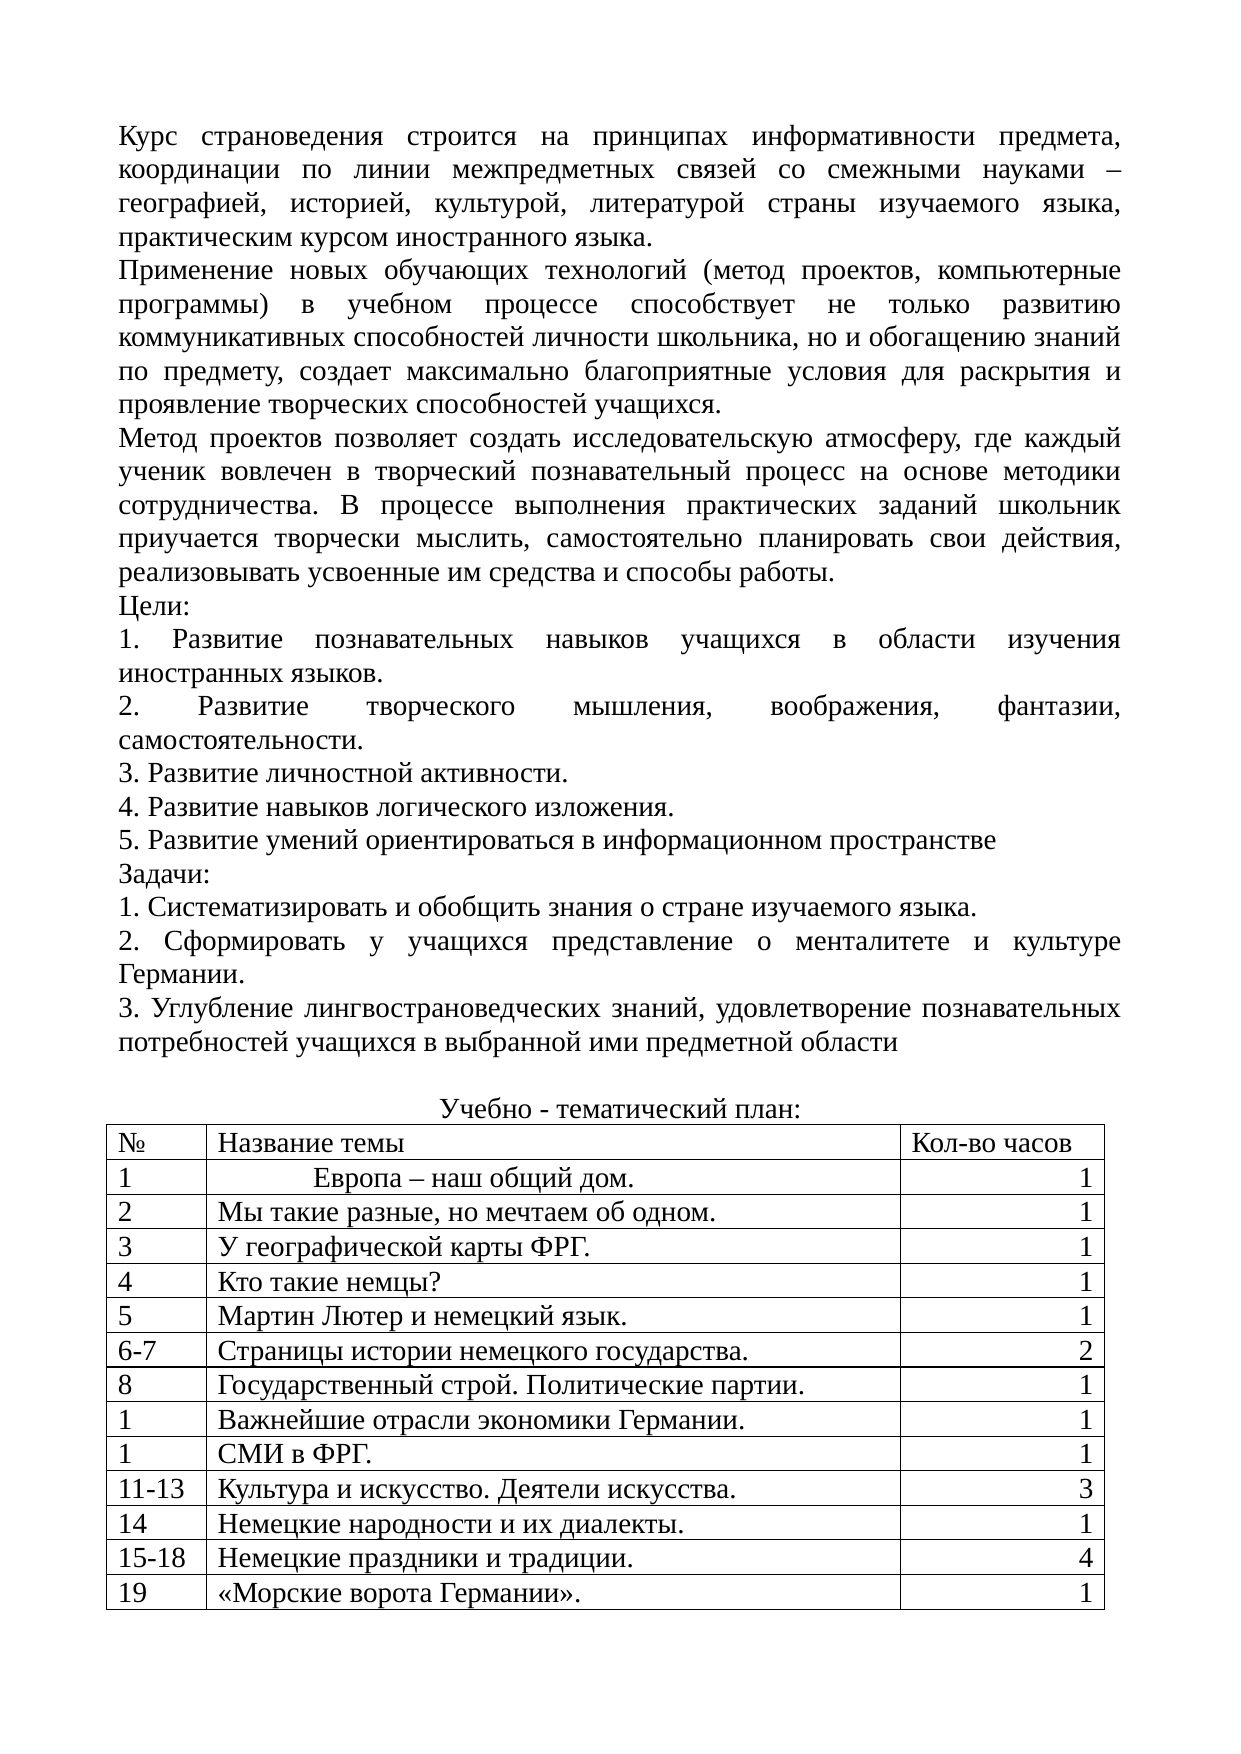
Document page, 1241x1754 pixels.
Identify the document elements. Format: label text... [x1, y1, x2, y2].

table_header Кол-во часов [901, 1125, 1104, 1159]
text Задачи: [118, 856, 1122, 889]
text 2. Сформировать у учащихся представление о менталитете и культуре Германии. [118, 923, 1122, 990]
text Курс страноведения строится на принципах информативности предмета, координации по линии межпредметных связей со смежными науками – географией, историей, культурой, литературой страны изучаемого языка, практическим курсом иностранного языка. [118, 118, 1122, 252]
table_cell 11-13 [107, 1471, 206, 1505]
table_header Название темы [207, 1125, 900, 1159]
table_cell 1 [107, 1160, 206, 1193]
table_cell 5 [107, 1298, 206, 1332]
table_cell 1 [901, 1368, 1104, 1401]
text 3. Развитие личностной активности. [118, 755, 1122, 789]
text 1. Развитие познавательных навыков учащихся в области изучения иностранных языков. [118, 621, 1122, 688]
table_cell Важнейшие отрасли экономики Германии. [207, 1402, 900, 1436]
table_cell 1 [901, 1437, 1104, 1470]
table_cell 2 [107, 1195, 206, 1228]
table_cell 1 [901, 1506, 1104, 1539]
table_cell Страницы истории немецкого государства. [207, 1333, 900, 1366]
table_cell 14 [107, 1506, 206, 1539]
table_header № [107, 1125, 206, 1159]
table_cell 4 [107, 1264, 206, 1297]
text Применение новых обучающих технологий (метод проектов, компьютерные программы) в учебном процессе способствует не только развитию коммуникативных способностей личности школьника, но и обогащению знаний по предмету, создает максимально благоприятные условия для раскрытия и проявление творческих способностей учащихся. [118, 252, 1122, 420]
text Метод проектов позволяет создать исследовательскую атмосферу, где каждый ученик вовлечен в творческий познавательный процесс на основе методики сотрудничества. В процессе выполнения практических заданий школьник приучается творчески мыслить, самостоятельно планировать свои действия, реализовывать усвоенные им средства и способы работы. [118, 420, 1122, 588]
table_cell 19 [107, 1575, 206, 1608]
table_cell Мартин Лютер и немецкий язык. [207, 1298, 900, 1332]
table_cell 1 [901, 1264, 1104, 1297]
table_cell 3 [107, 1229, 206, 1263]
text 5. Развитие умений ориентироваться в информационном пространстве [118, 822, 1122, 856]
table_cell 6-7 [107, 1333, 206, 1366]
table_cell 1 [901, 1298, 1104, 1332]
table_cell Мы такие разные, но мечтаем об одном. [207, 1195, 900, 1228]
text Цели: [118, 588, 1122, 621]
table_cell 1 [901, 1575, 1104, 1608]
table_cell 1 [901, 1402, 1104, 1436]
table_cell 1 [901, 1195, 1104, 1228]
table_cell «Морские ворота Германии». [207, 1575, 900, 1608]
table_cell Государственный строй. Политические партии. [207, 1368, 900, 1401]
table_cell Культура и искусство. Деятели искусства. [207, 1471, 900, 1505]
table_cell 4 [901, 1540, 1104, 1574]
text 4. Развитие навыков логического изложения. [118, 789, 1122, 822]
table_cell 3 [901, 1471, 1104, 1505]
table_cell Немецкие народности и их диалекты. [207, 1506, 900, 1539]
table_cell 8 [107, 1368, 206, 1401]
table_cell 1 [107, 1402, 206, 1436]
table_cell 2 [901, 1333, 1104, 1366]
table_cell Кто такие немцы? [207, 1264, 900, 1297]
table_cell 1 [107, 1437, 206, 1470]
table_cell 1 [901, 1229, 1104, 1263]
table_cell 15-18 [107, 1540, 206, 1574]
text 3. Углубление лингвострановедческих знаний, удовлетворение познавательных потребностей учащихся в выбранной ими предметной области [118, 990, 1122, 1057]
text 2. Развитие творческого мышления, воображения, фантазии, самостоятельности. [118, 688, 1122, 755]
table_cell У географической карты ФРГ. [207, 1229, 900, 1263]
table_cell СМИ в ФРГ. [207, 1437, 900, 1470]
table_cell Немецкие праздники и традиции. [207, 1540, 900, 1574]
text Учебно - тематический план: [118, 1091, 1122, 1124]
table_cell Европа – наш общий дом. [207, 1160, 900, 1193]
text 1. Систематизировать и обобщить знания о стране изучаемого языка. [118, 889, 1122, 923]
table_cell 1 [901, 1160, 1104, 1193]
